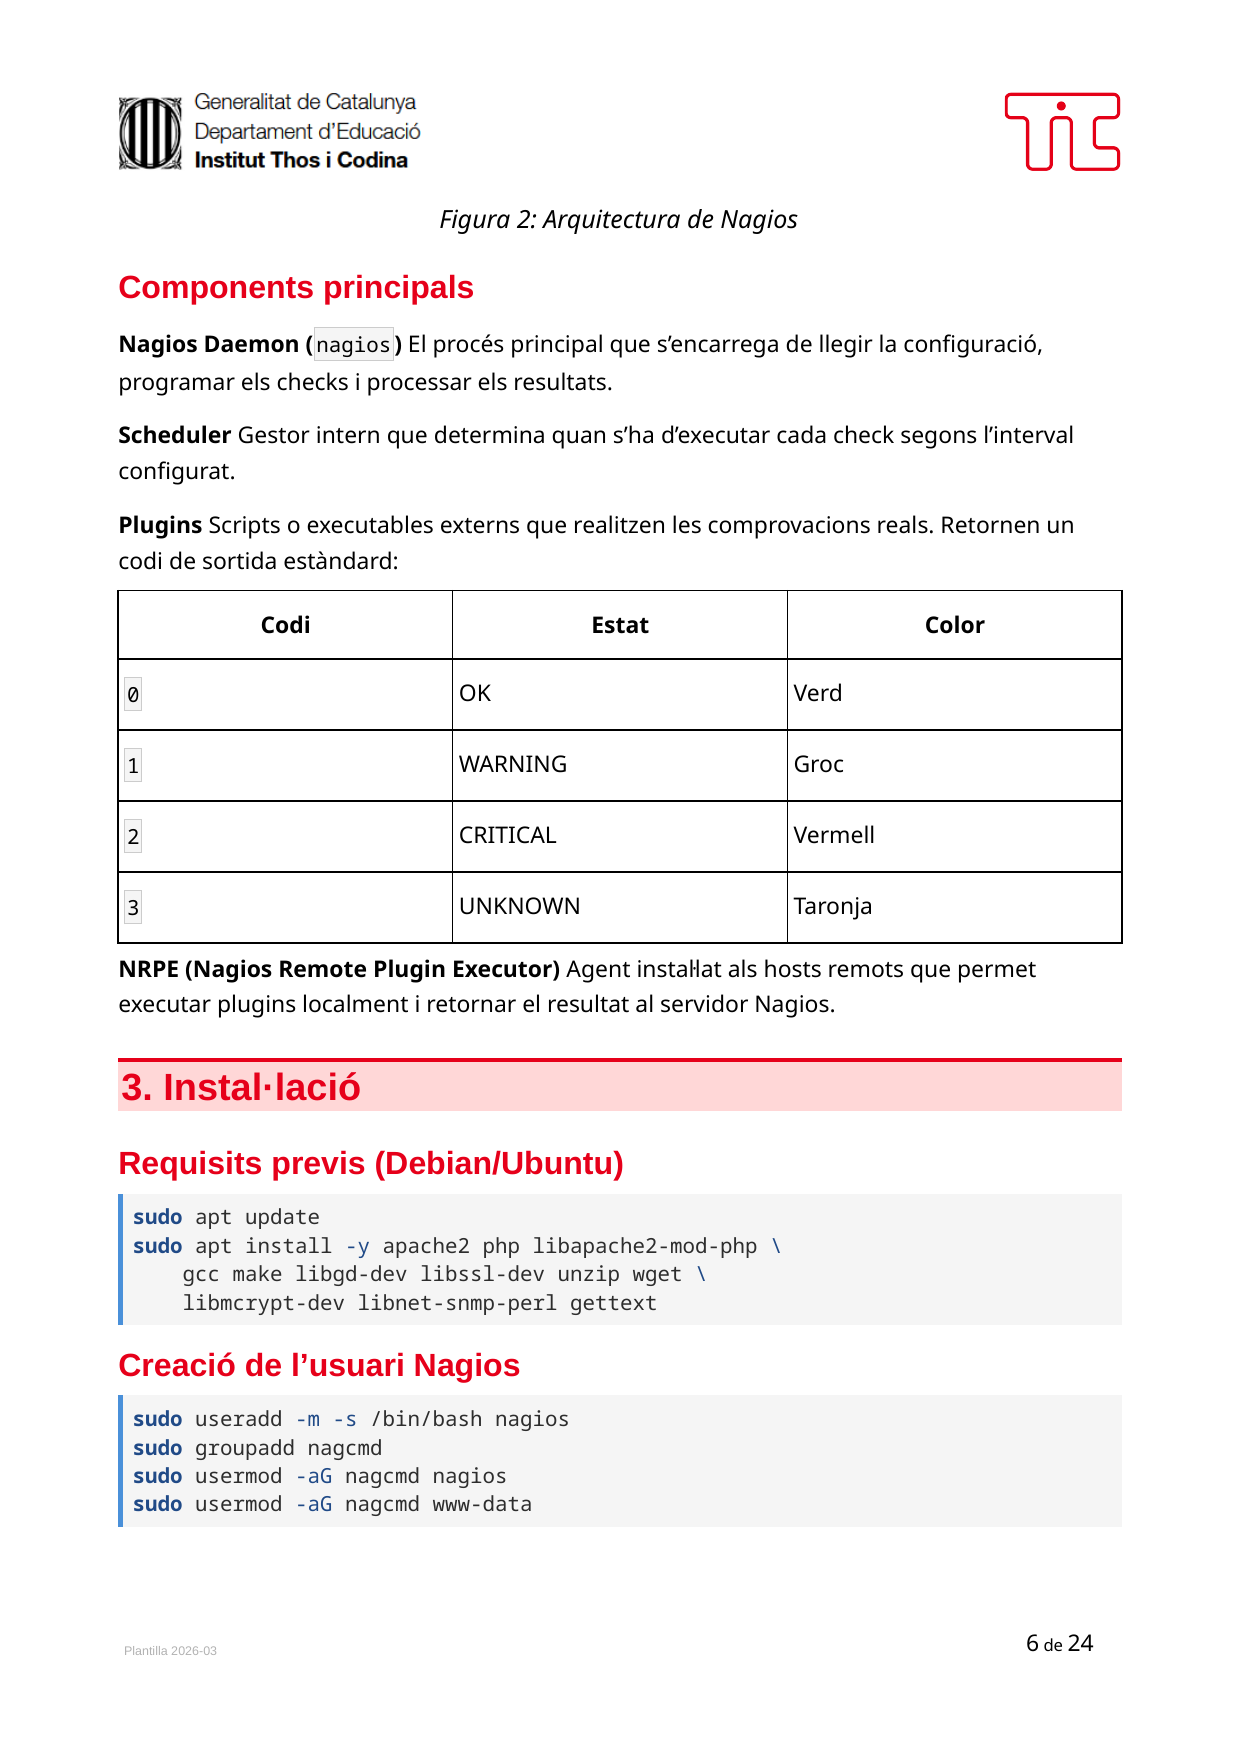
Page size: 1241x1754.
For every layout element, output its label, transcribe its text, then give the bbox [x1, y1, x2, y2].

subtitle 3. Instal·lació [118, 1062, 1122, 1111]
text sudo apt update [123, 1194, 1122, 1231]
subtitle Components principals [118, 269, 1122, 306]
picture [1004, 92, 1123, 171]
subtitle Creació de l’usuari Nagios [118, 1346, 1122, 1383]
table_header Codi [119, 591, 452, 658]
text Nagios Daemon (nagios) El procés principal que s’encarrega de llegir la configuració, programar els checks i processar els resultats. [118, 327, 1122, 397]
text sudo groupadd nagcmd [123, 1433, 1122, 1461]
table_cell UNKNOWN [453, 873, 787, 942]
subtitle Requisits previs (Debian/Ubuntu) [118, 1144, 1122, 1181]
text NRPE (Nagios Remote Plugin Executor) Agent instal·lat als hosts remots que permet executar plugins localment i retornar el resultat al servidor Nagios. [118, 952, 1122, 1020]
text Plugins Scripts o executables externs que realitzen les comprovacions reals. Retornen un codi de sortida estàndard: [118, 509, 1122, 576]
table_cell Vermell [788, 802, 1121, 871]
text Figura 2: Arquitectura de Nagios [118, 201, 1122, 235]
table_cell 1 [119, 731, 452, 800]
text sudo apt install -y apache2 php libapache2-mod-php \ [123, 1231, 1122, 1259]
table_cell Groc [788, 731, 1121, 800]
table_cell WARNING [453, 731, 787, 800]
picture [118, 92, 422, 171]
text gcc make libgd-dev libssl-dev unzip wget \ [123, 1259, 1122, 1288]
table_cell Verd [788, 660, 1121, 729]
table_cell 2 [119, 802, 452, 871]
text sudo usermod -aG nagcmd www-data [123, 1489, 1122, 1527]
table_cell OK [453, 660, 787, 729]
text libmcrypt-dev libnet-snmp-perl gettext [123, 1288, 1122, 1325]
table_header Estat [453, 591, 787, 658]
text Scheduler Gestor intern que determina quan s’ha d’executar cada check segons l’interval configurat. [118, 419, 1122, 487]
table_cell Taronja [788, 873, 1121, 942]
table_header Color [788, 591, 1121, 658]
table_cell 3 [119, 873, 452, 942]
table_cell 0 [119, 660, 452, 729]
text sudo usermod -aG nagcmd nagios [123, 1461, 1122, 1489]
table_cell CRITICAL [453, 802, 787, 871]
text sudo useradd -m -s /bin/bash nagios [123, 1395, 1122, 1433]
